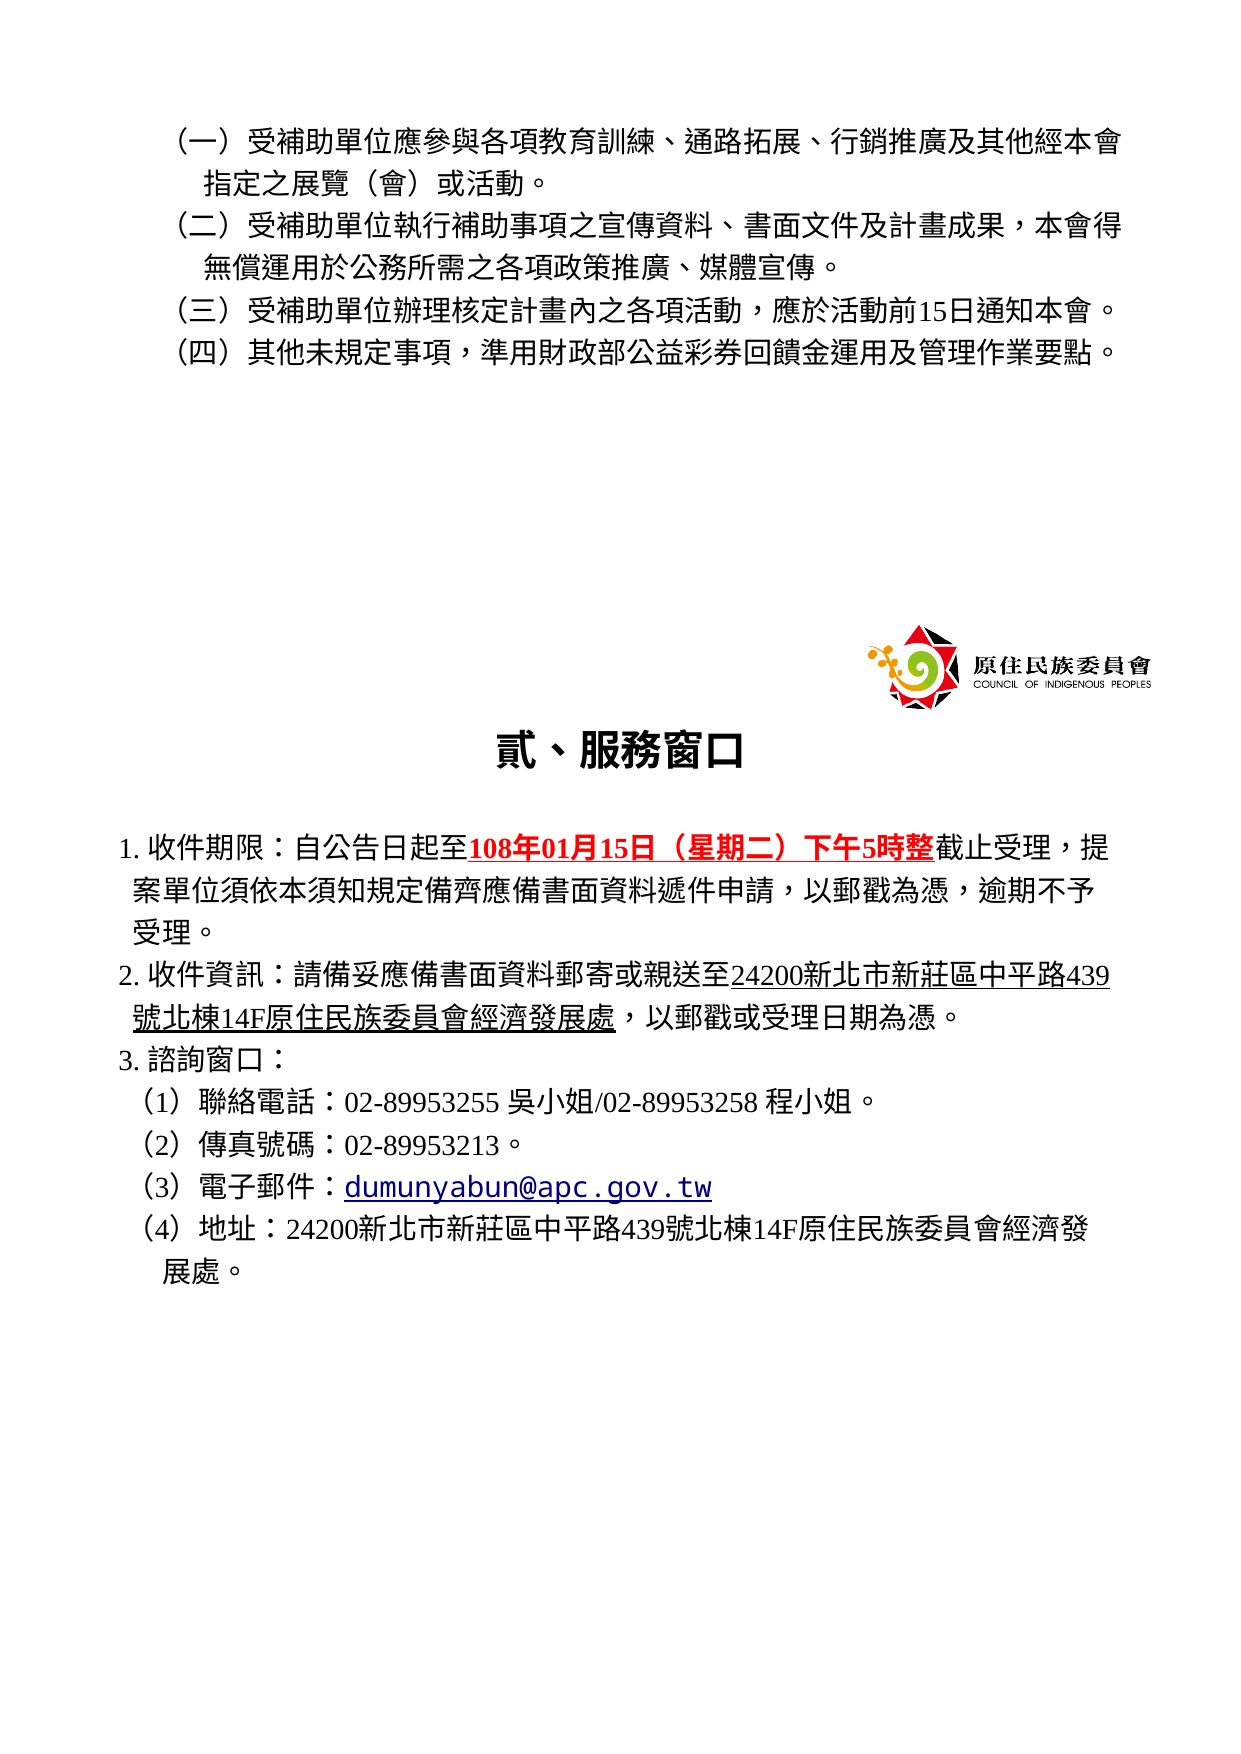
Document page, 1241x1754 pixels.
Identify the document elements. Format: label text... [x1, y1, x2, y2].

text 2. 收件資訊：請備妥應備書面資料郵寄或親送至24200新北市新莊區中平路439 [118, 952, 1123, 994]
list （二）受補助單位執行補助事項之宣傳資料、書面文件及計畫成果，本會得 [118, 203, 1123, 245]
text 1. 收件期限：自公告日起至108年01月15日（星期二）下午5時整截止受理，提 [118, 825, 1123, 867]
picture [857, 617, 1155, 717]
list （四）其他未規定事項，準用財政部公益彩券回饋金運用及管理作業要點。 [118, 329, 1123, 372]
list （三）受補助單位辦理核定計畫內之各項活動，應於活動前15日通知本會。 [118, 287, 1123, 329]
text （4）地址：24200新北市新莊區中平路439號北棟14F原住民族委員會經濟發 [118, 1206, 1123, 1248]
list 無償運用於公務所需之各項政策推廣、媒體宣傳。 [118, 245, 1123, 287]
list 指定之展覽（會）或活動。 [118, 160, 1123, 203]
text （2）傳真號碼：02-89953213。 [118, 1121, 1123, 1163]
text （3）電子郵件：dumunyabun@apc.gov.tw [118, 1163, 1123, 1206]
text 案單位須依本須知規定備齊應備書面資料遞件申請，以郵戳為憑，逾期不予 [118, 867, 1123, 910]
text 3. 諮詢窗口： [118, 1037, 1123, 1079]
text （1）聯絡電話：02-89953255 吳小姐/02-89953258 程小姐。 [118, 1079, 1123, 1121]
list （一）受補助單位應參與各項教育訓練、通路拓展、行銷推廣及其他經本會 [118, 118, 1123, 160]
text 受理。 [118, 910, 1123, 952]
text 號北棟14F原住民族委員會經濟發展處，以郵戳或受理日期為憑。 [118, 994, 1123, 1037]
text 貳、服務窗口 [118, 717, 1123, 777]
text 展處。 [118, 1248, 1123, 1290]
